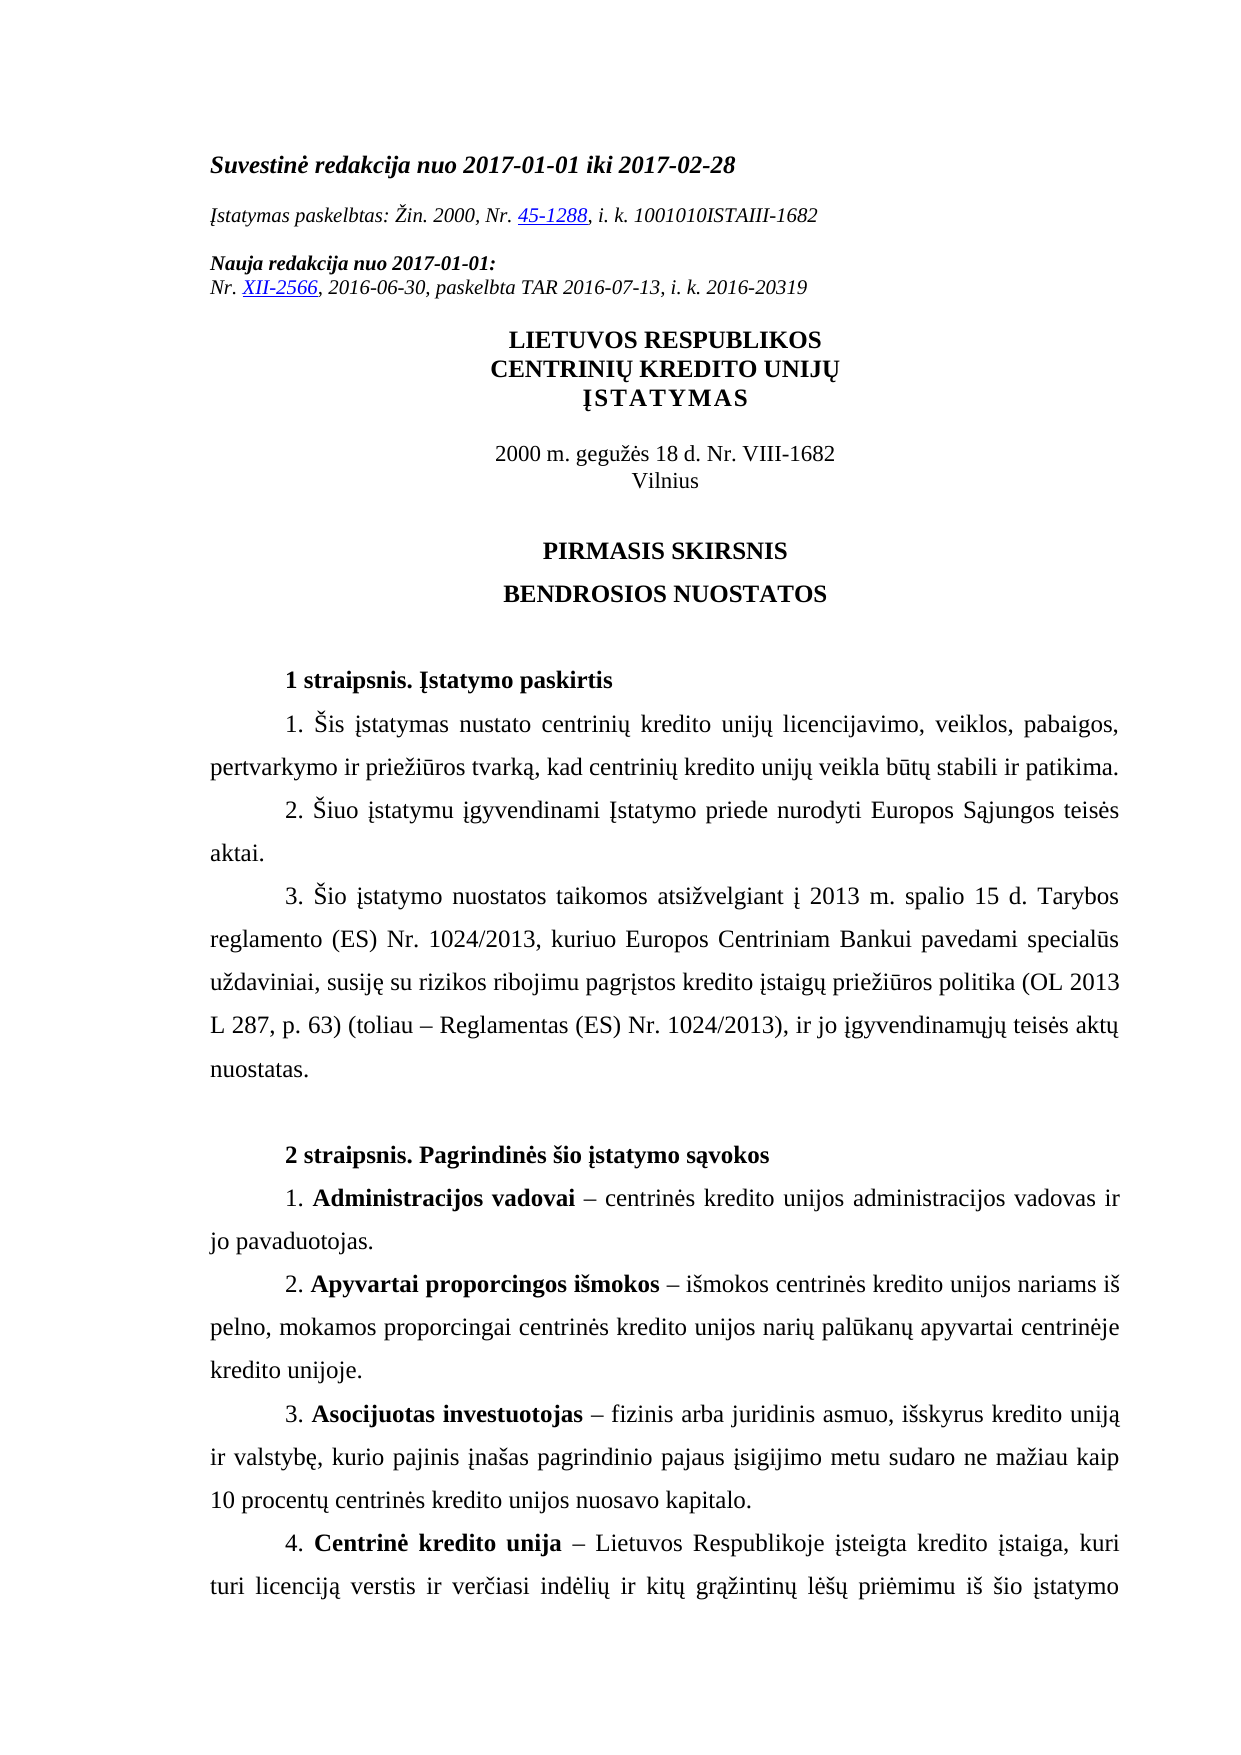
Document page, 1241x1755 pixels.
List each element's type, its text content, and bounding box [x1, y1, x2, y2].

text 3. Šio įstatymo nuostatos taikomos atsižvelgiant į 2013 m. spalio 15 d. Tarybos reglamento (ES) Nr. 1024/2013, kuriuo Europos Centriniam Bankui pavedami specialūs uždaviniai, susiję su rizikos ribojimu pagrįstos kredito įstaigų priežiūros politika (OL 2013 L 287, p. 63) (toliau – Reglamentas (ES) Nr. 1024/2013), ir jo įgyvendinamųjų teisės aktų nuostatas. [210, 881, 1120, 1082]
text 4. Centrinė kredito unija – Lietuvos Respublikoje įsteigta kredito įstaiga, kuri turi licenciją verstis ir verčiasi indėlių ir kitų grąžintinų lėšų priėmimu iš šio įstatymo [210, 1528, 1120, 1600]
text 2 straipsnis. Pagrindinės šio įstatymo sąvokos [210, 1140, 1120, 1169]
text 1. Šis įstatymas nustato centrinių kredito unijų licencijavimo, veiklos, pabaigos, pertvarkymo ir priežiūros tvarką, kad centrinių kredito unijų veikla būtų stabili ir patikima. [210, 709, 1120, 781]
text 2. Apyvartai proporcingos išmokos – išmokos centrinės kredito unijos nariams iš pelno, mokamos proporcingai centrinės kredito unijos narių palūkanų apyvartai centrinėje kredito unijoje. [210, 1269, 1120, 1384]
text LIETUVOS RESPUBLIKOS CENTRINIŲ KREDITO UNIJŲ ĮSTATYMAS [210, 325, 1120, 412]
text Suvestinė redakcija nuo 2017-01-01 iki 2017-02-28 [210, 150, 1120, 179]
text Nauja redakcija nuo 2017-01-01: [210, 251, 1120, 275]
text 1 straipsnis. Įstatymo paskirtis [210, 666, 1120, 694]
text 1. Administracijos vadovai – centrinės kredito unijos administracijos vadovas ir jo pavaduotojas. [210, 1183, 1120, 1255]
text 2000 m. gegužės 18 d. Nr. VIII-1682 [210, 440, 1120, 467]
text Nr. XII-2566, 2016-06-30, paskelbta TAR 2016-07-13, i. k. 2016-20319 [210, 275, 1120, 299]
text 2. Šiuo įstatymu įgyvendinami Įstatymo priede nurodyti Europos Sąjungos teisės aktai. [210, 795, 1120, 867]
text 3. Asocijuotas investuotojas – fizinis arba juridinis asmuo, išskyrus kredito uniją ir valstybę, kurio pajinis įnašas pagrindinio pajaus įsigijimo metu sudaro ne mažiau kaip 10 procentų centrinės kredito unijos nuosavo kapitalo. [210, 1399, 1120, 1514]
text Įstatymas paskelbtas: Žin. 2000, Nr. 45-1288, i. k. 1001010ISTAIII-1682 [210, 203, 1120, 227]
text BENDROSIOS NUOSTATOS [210, 579, 1120, 608]
text PIRMASIS SKIRSNIS [210, 536, 1120, 565]
text Vilnius [210, 467, 1120, 493]
